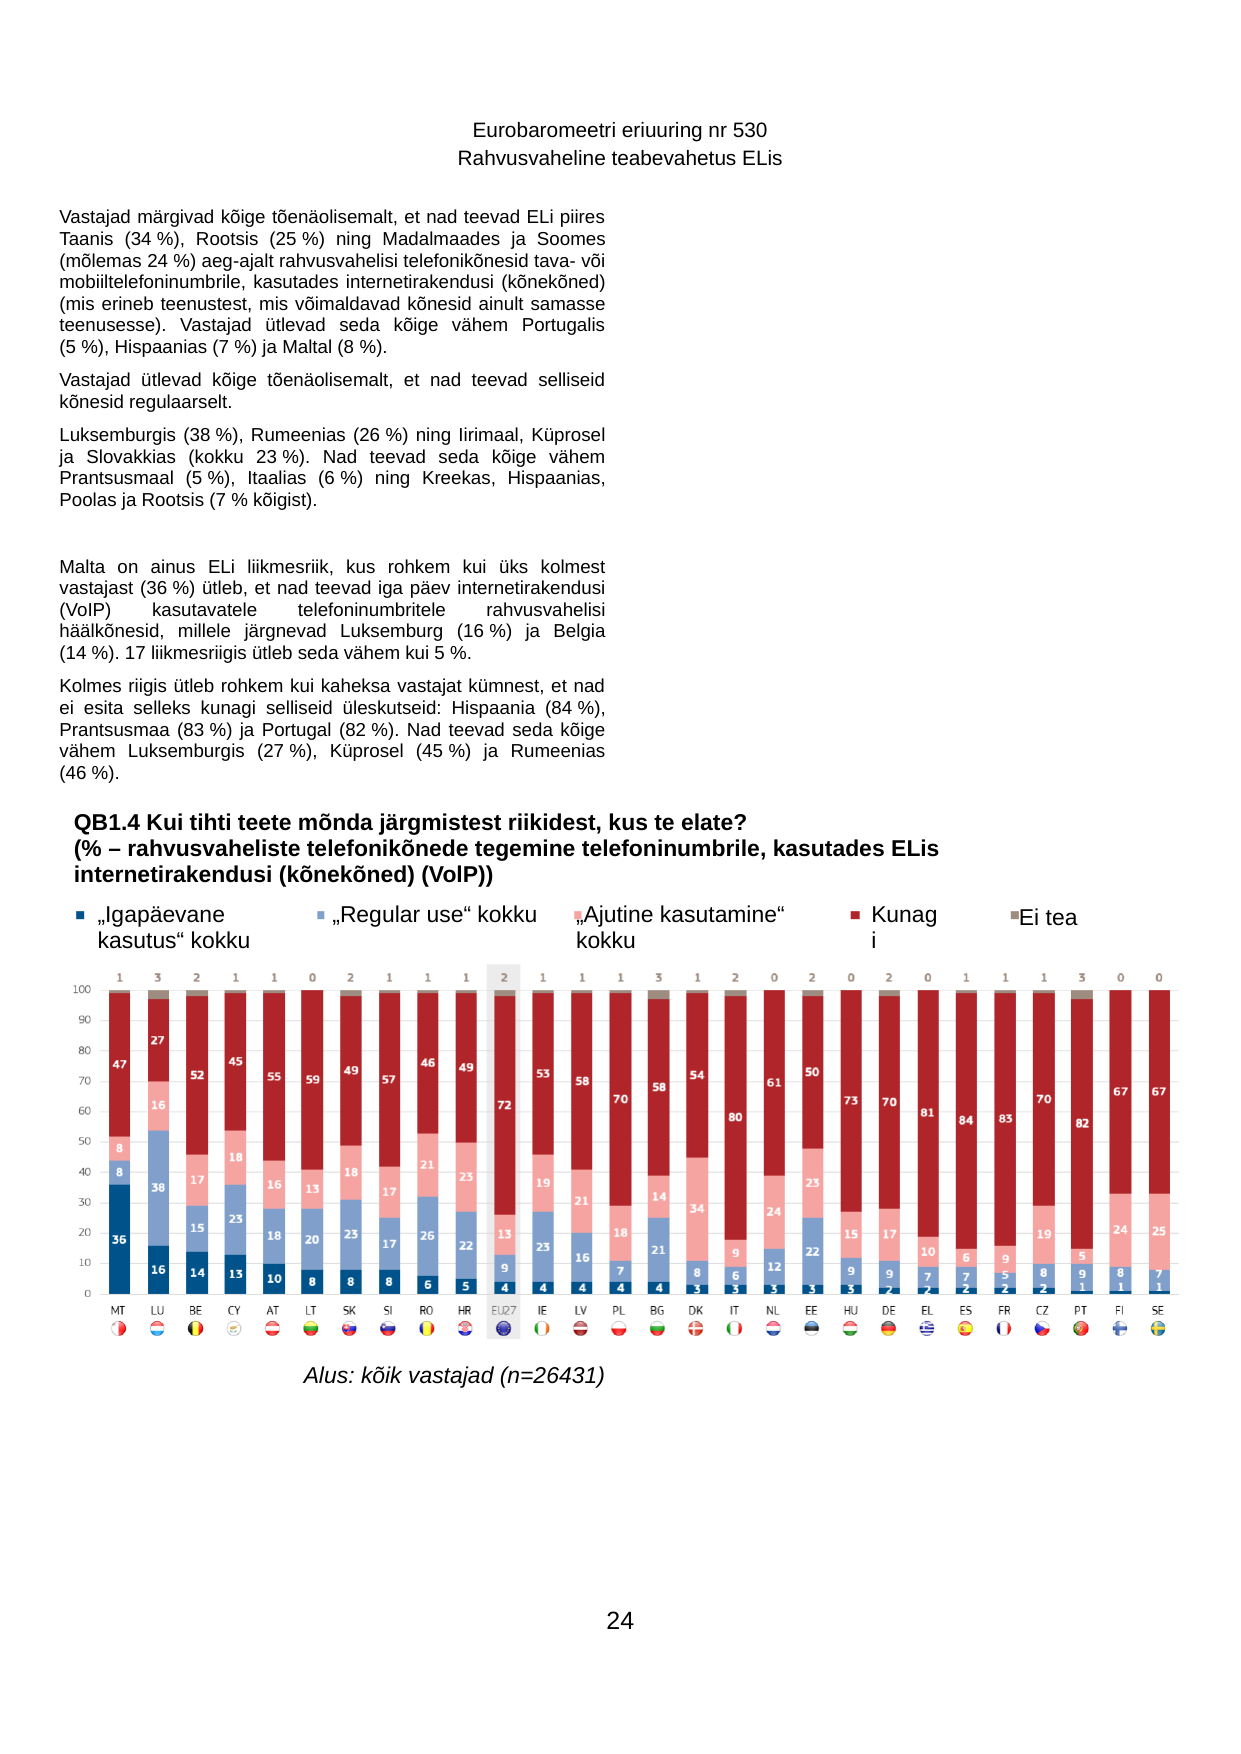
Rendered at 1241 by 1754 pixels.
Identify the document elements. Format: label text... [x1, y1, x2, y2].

text Vastajad märgivad kõige tõenäolisemalt, et nad teevad ELi piires Taanis (34 %), Rootsis (25 %) ning Madalmaades ja Soomes (mõlemas 24 %) aeg-ajalt rahvusvahelisi telefonikõnesid tava- või mobiiltelefoninumbrile, kasutades internetirakendusi (kõnekõned) (mis erineb teenustest, mis võimaldavad kõnesid ainult samasse teenusesse). Vastajad ütlevad seda kõige vähem Portugalis (5 %), Hispaanias (7 %) ja Maltal (8 %). [59, 206, 605, 357]
text Luksemburgis (38 %), Rumeenias (26 %) ning Iirimaal, Küprosel ja Slovakkias (kokku 23 %). Nad teevad seda kõige vähem Prantsusmaal (5 %), Itaalias (6 %) ning Kreekas, Hispaanias, Poolas ja Rootsis (7 % kõigist). [59, 424, 605, 510]
text Malta on ainus ELi liikmesriik, kus rohkem kui üks kolmest vastajast (36 %) ütleb, et nad teevad iga päev internetirakendusi (VoIP) kasutavatele telefoninumbritele rahvusvahelisi häälkõnesid, millele järgnevad Luksemburg (16 %) ja Belgia (14 %). 17 liikmesriigis ütleb seda vähem kui 5 %. [59, 556, 605, 663]
picture [66, 896, 1019, 938]
picture [60, 957, 1183, 1342]
text Vastajad ütlevad kõige tõenäolisemalt, et nad teevad selliseid kõnesid regulaarselt. [59, 369, 605, 412]
text Kolmes riigis ütleb rohkem kui kaheksa vastajat kümnest, et nad ei esita selleks kunagi selliseid üleskutseid: Hispaania (84 %), Prantsusmaa (83 %) ja Portugal (82 %). Nad teevad seda kõige vähem Luksemburgis (27 %), Küprosel (45 %) ja Rumeenias (46 %). [59, 675, 605, 783]
